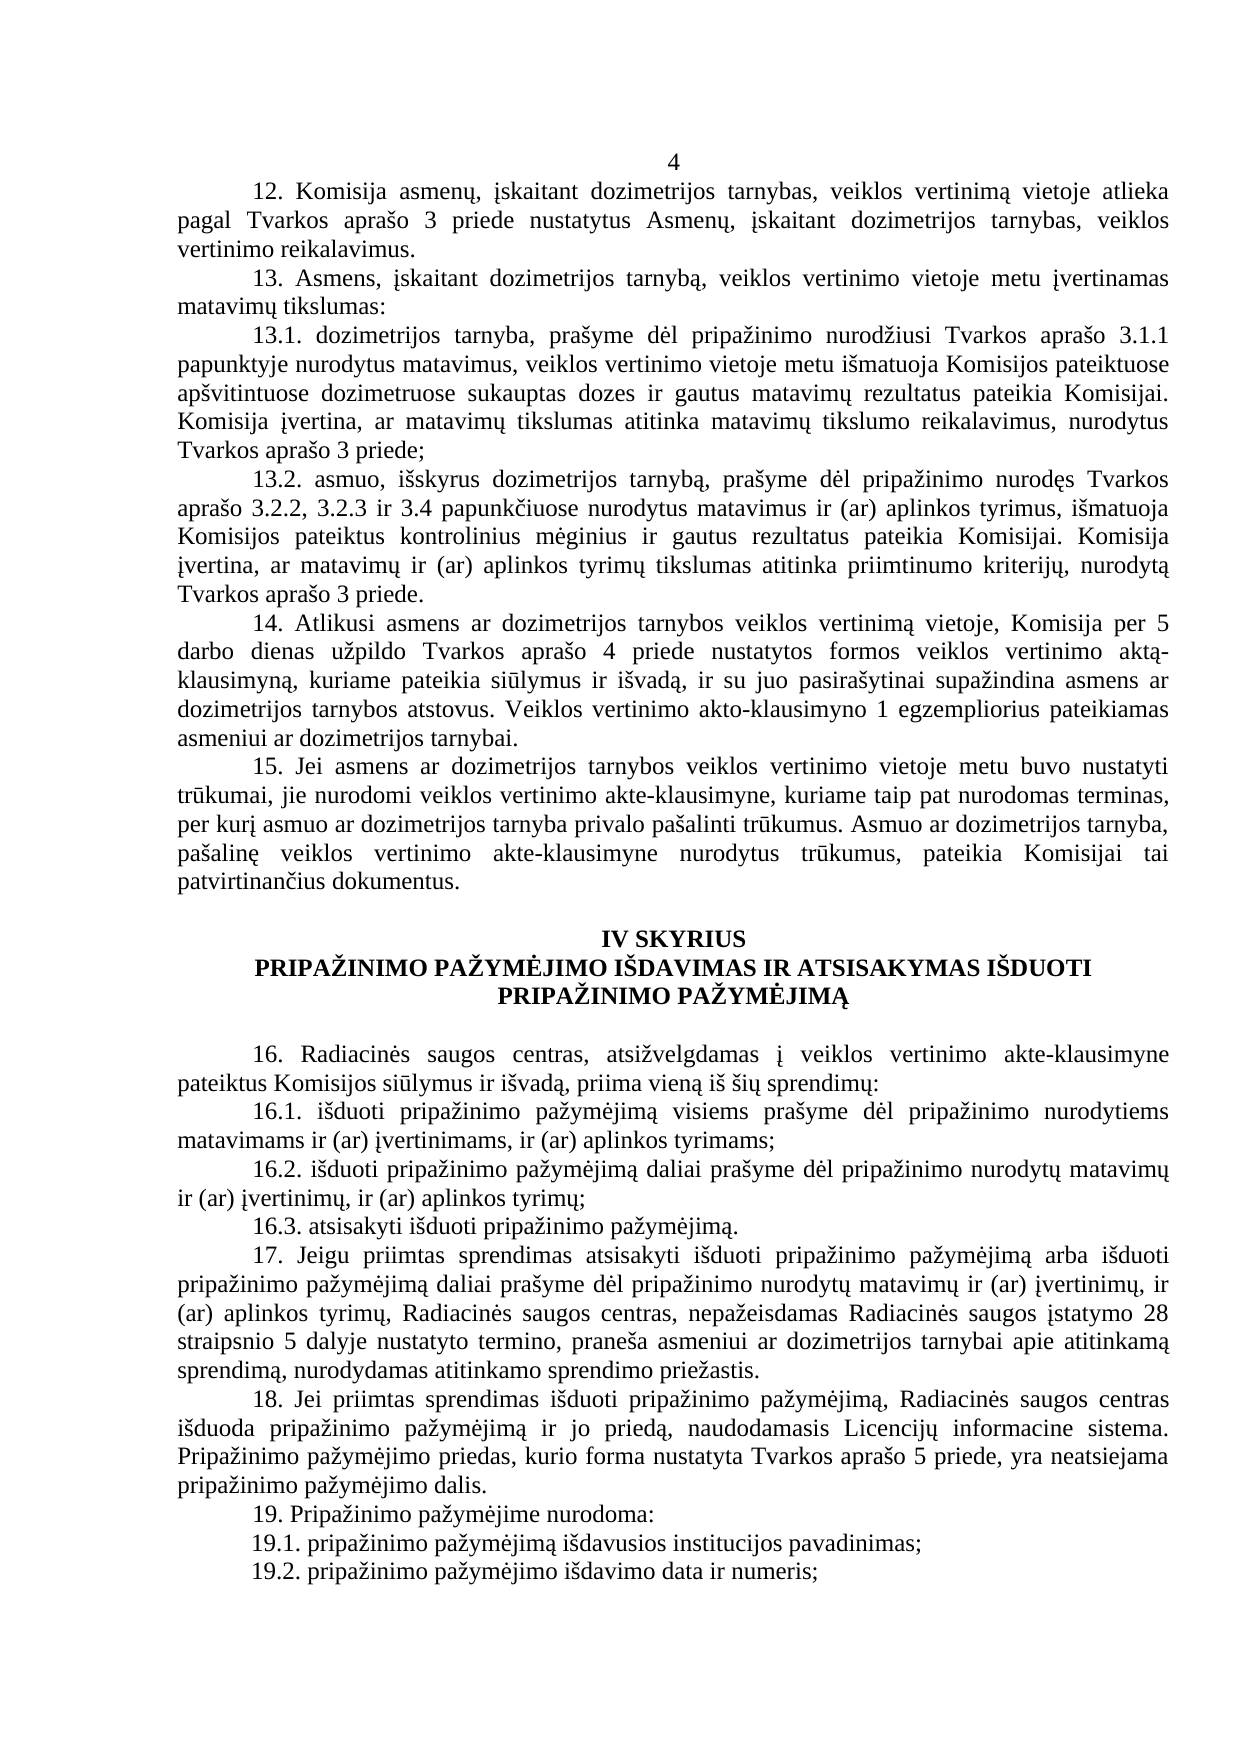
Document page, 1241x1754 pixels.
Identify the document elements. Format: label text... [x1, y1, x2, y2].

text 13. Asmens, įskaitant dozimetrijos tarnybą, veiklos vertinimo vietoje metu įvertinamas matavimų tikslumas: [177, 263, 1170, 320]
text 13.2. asmuo, išskyrus dozimetrijos tarnybą, prašyme dėl pripažinimo nurodęs Tvarkos aprašo 3.2.2, 3.2.3 ir 3.4 papunkčiuose nurodytus matavimus ir (ar) aplinkos tyrimus, išmatuoja Komisijos pateiktus kontrolinius mėginius ir gautus rezultatus pateikia Komisijai. Komisija įvertina, ar matavimų ir (ar) aplinkos tyrimų tikslumas atitinka priimtinumo kriterijų, nurodytą Tvarkos aprašo 3 priede. [177, 464, 1170, 608]
text 18. Jei priimtas sprendimas išduoti pripažinimo pažymėjimą, Radiacinės saugos centras išduoda pripažinimo pažymėjimą ir jo priedą, naudodamasis Licencijų informacine sistema. Pripažinimo pažymėjimo priedas, kurio forma nustatyta Tvarkos aprašo 5 priede, yra neatsiejama pripažinimo pažymėjimo dalis. [177, 1384, 1170, 1499]
text 16.2. išduoti pripažinimo pažymėjimą daliai prašyme dėl pripažinimo nurodytų matavimų ir (ar) įvertinimų, ir (ar) aplinkos tyrimų; [177, 1154, 1170, 1211]
text PRIPAŽINIMO PAŽYMĖJIMO IŠDAVIMAS IR ATSISAKYMAS IŠDUOTI PRIPAŽINIMO PAŽYMĖJIMĄ [177, 953, 1170, 1010]
text 19.1. pripažinimo pažymėjimą išdavusios institucijos pavadinimas; [177, 1528, 1170, 1556]
text 17. Jeigu priimtas sprendimas atsisakyti išduoti pripažinimo pažymėjimą arba išduoti pripažinimo pažymėjimą daliai prašyme dėl pripažinimo nurodytų matavimų ir (ar) įvertinimų, ir (ar) aplinkos tyrimų, Radiacinės saugos centras, nepažeisdamas Radiacinės saugos įstatymo 28 straipsnio 5 dalyje nustatyto termino, praneša asmeniui ar dozimetrijos tarnybai apie atitinkamą sprendimą, nurodydamas atitinkamo sprendimo priežastis. [177, 1240, 1170, 1384]
text 15. Jei asmens ar dozimetrijos tarnybos veiklos vertinimo vietoje metu buvo nustatyti trūkumai, jie nurodomi veiklos vertinimo akte-klausimyne, kuriame taip pat nurodomas terminas, per kurį asmuo ar dozimetrijos tarnyba privalo pašalinti trūkumus. Asmuo ar dozimetrijos tarnyba, pašalinę veiklos vertinimo akte-klausimyne nurodytus trūkumus, pateikia Komisijai tai patvirtinančius dokumentus. [177, 751, 1170, 895]
text 19. Pripažinimo pažymėjime nurodoma: [177, 1499, 1170, 1528]
text 16.1. išduoti pripažinimo pažymėjimą visiems prašyme dėl pripažinimo nurodytiems matavimams ir (ar) įvertinimams, ir (ar) aplinkos tyrimams; [177, 1096, 1170, 1154]
text 19.2. pripažinimo pažymėjimo išdavimo data ir numeris; [177, 1556, 1170, 1585]
text 14. Atlikusi asmens ar dozimetrijos tarnybos veiklos vertinimą vietoje, Komisija per 5 darbo dienas užpildo Tvarkos aprašo 4 priede nustatytos formos veiklos vertinimo aktą-klausimyną, kuriame pateikia siūlymus ir išvadą, ir su juo pasirašytinai supažindina asmens ar dozimetrijos tarnybos atstovus. Veiklos vertinimo akto-klausimyno 1 egzempliorius pateikiamas asmeniui ar dozimetrijos tarnybai. [177, 608, 1170, 751]
text 13.1. dozimetrijos tarnyba, prašyme dėl pripažinimo nurodžiusi Tvarkos aprašo 3.1.1 papunktyje nurodytus matavimus, veiklos vertinimo vietoje metu išmatuoja Komisijos pateiktuose apšvitintuose dozimetruose sukauptas dozes ir gautus matavimų rezultatus pateikia Komisijai. Komisija įvertina, ar matavimų tikslumas atitinka matavimų tikslumo reikalavimus, nurodytus Tvarkos aprašo 3 priede; [177, 320, 1170, 464]
text IV SKYRIUS [177, 924, 1170, 953]
text 12. Komisija asmenų, įskaitant dozimetrijos tarnybas, veiklos vertinimą vietoje atlieka pagal Tvarkos aprašo 3 priede nustatytus Asmenų, įskaitant dozimetrijos tarnybas, veiklos vertinimo reikalavimus. [177, 176, 1170, 263]
text 16. Radiacinės saugos centras, atsižvelgdamas į veiklos vertinimo akte-klausimyne pateiktus Komisijos siūlymus ir išvadą, priima vieną iš šių sprendimų: [177, 1039, 1170, 1096]
text 16.3. atsisakyti išduoti pripažinimo pažymėjimą. [177, 1211, 1170, 1240]
